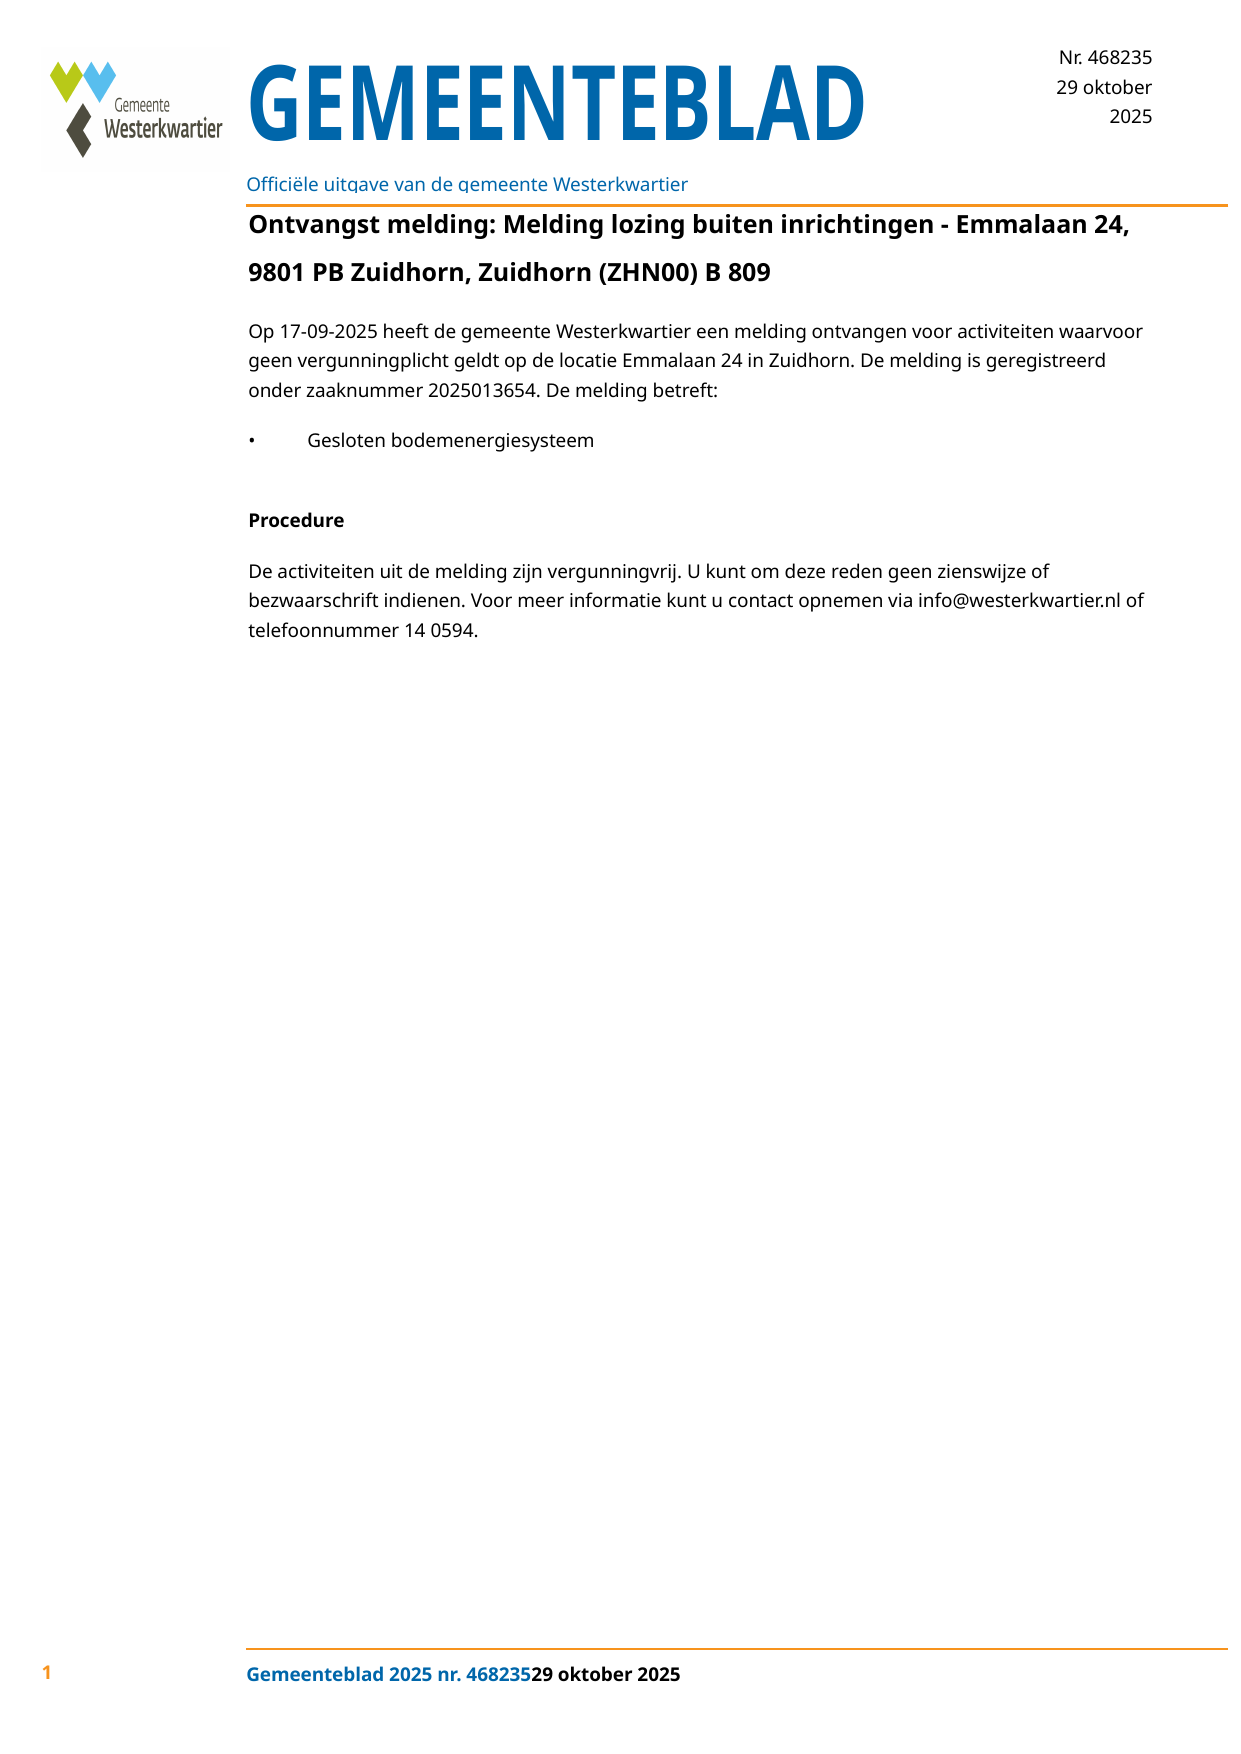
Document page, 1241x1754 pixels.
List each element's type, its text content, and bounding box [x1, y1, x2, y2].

text Ontvangst melding: Melding lozing buiten inrichtingen - Emmalaan 24, 9801 PB Zuidhorn, Zuidhorn (ZHN00) B 809 [248, 207, 1152, 288]
text Procedure [248, 507, 1152, 533]
text Op 17-09-2025 heeft de gemeente Westerkwartier een melding ontvangen voor activiteiten waarvoor geen vergunningplicht geldt op de locatie Emmalaan 24 in Zuidhorn. De melding is geregistreerd onder zaaknummer 2025013654. De melding betreft: [248, 318, 1152, 403]
list Gesloten bodemenergiesysteem [248, 427, 1152, 453]
picture [41, 47, 231, 172]
text De activiteiten uit de melding zijn vergunningvrij. U kunt om deze reden geen zienswijze of bezwaarschrift indienen. Voor meer informatie kunt u contact opnemen via info@westerkwartier.nl of telefoonnummer 14 0594. [248, 558, 1152, 643]
